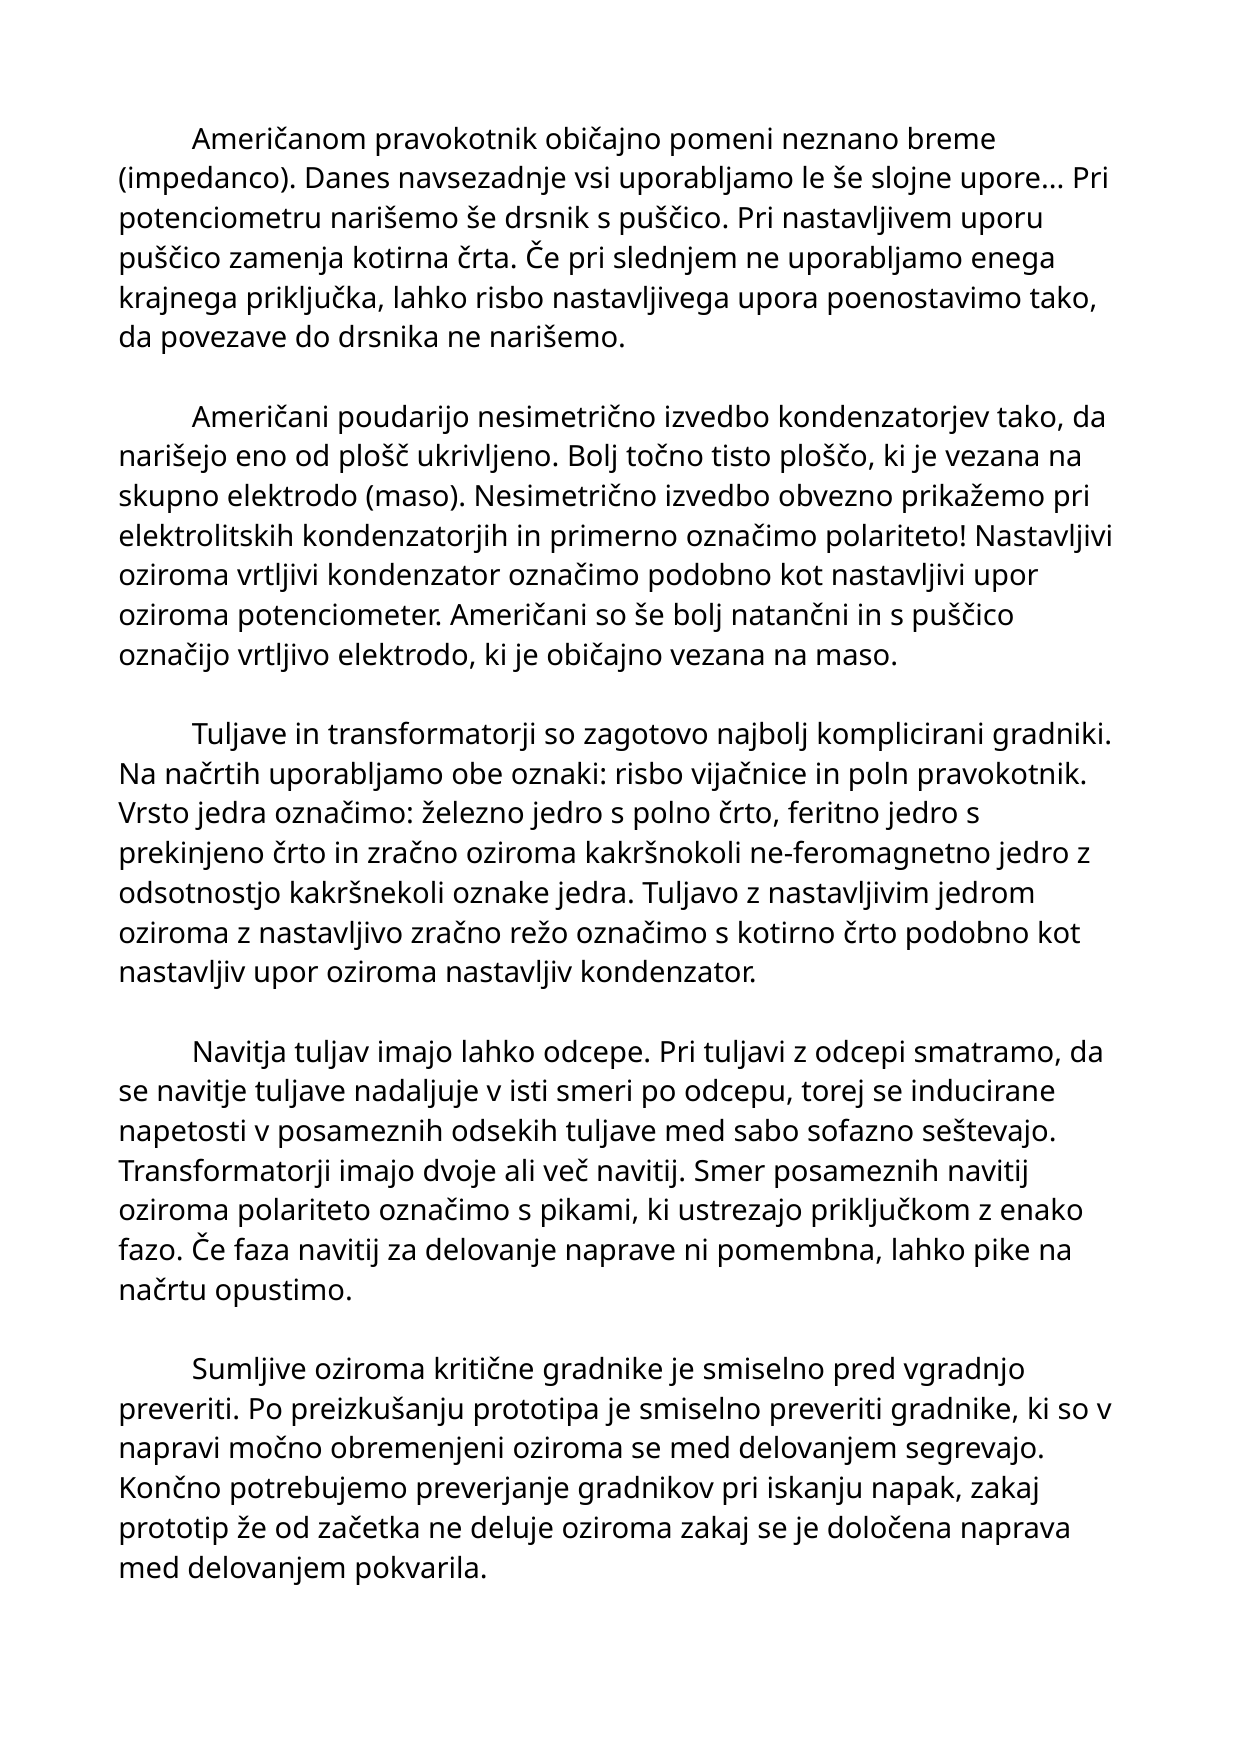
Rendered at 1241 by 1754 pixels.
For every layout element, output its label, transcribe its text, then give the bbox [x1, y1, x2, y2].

text Sumljive oziroma kritične gradnike je smiselno pred vgradnjo preveriti. Po preizkušanju prototipa je smiselno preveriti gradnike, ki so v napravi močno obremenjeni oziroma se med delovanjem segrevajo. Končno potrebujemo preverjanje gradnikov pri iskanju napak, zakaj prototip že od začetka ne deluje oziroma zakaj se je določena naprava med delovanjem pokvarila. [118, 1348, 1122, 1587]
text Navitja tuljav imajo lahko odcepe. Pri tuljavi z odcepi smatramo, da se navitje tuljave nadaljuje v isti smeri po odcepu, torej se inducirane napetosti v posameznih odsekih tuljave med sabo sofazno seštevajo. Transformatorji imajo dvoje ali več navitij. Smer posameznih navitij oziroma polariteto označimo s pikami, ki ustrezajo priključkom z enako fazo. Če faza navitij za delovanje naprave ni pomembna, lahko pike na načrtu opustimo. [118, 1031, 1122, 1309]
text Tuljave in transformatorji so zagotovo najbolj komplicirani gradniki. Na načrtih uporabljamo obe oznaki: risbo vijačnice in poln pravokotnik. Vrsto jedra označimo: železno jedro s polno črto, feritno jedro s prekinjeno črto in zračno oziroma kakršnokoli ne-feromagnetno jedro z odsotnostjo kakršnekoli oznake jedra. Tuljavo z nastavljivim jedrom oziroma z nastavljivo zračno režo označimo s kotirno črto podobno kot nastavljiv upor oziroma nastavljiv kondenzator. [118, 713, 1122, 991]
text Američani poudarijo nesimetrično izvedbo kondenzatorjev tako, da narišejo eno od plošč ukrivljeno. Bolj točno tisto ploščo, ki je vezana na skupno elektrodo (maso). Nesimetrično izvedbo obvezno prikažemo pri elektrolitskih kondenzatorjih in primerno označimo polariteto! Nastavljivi oziroma vrtljivi kondenzator označimo podobno kot nastavljivi upor oziroma potenciometer. Američani so še bolj natančni in s puščico označijo vrtljivo elektrodo, ki je običajno vezana na maso. [118, 396, 1122, 674]
text Američanom pravokotnik običajno pomeni neznano breme (impedanco). Danes navsezadnje vsi uporabljamo le še slojne upore... Pri potenciometru narišemo še drsnik s puščico. Pri nastavljivem uporu puščico zamenja kotirna črta. Če pri slednjem ne uporabljamo enega krajnega priključka, lahko risbo nastavljivega upora poenostavimo tako, da povezave do drsnika ne narišemo. [118, 118, 1122, 356]
